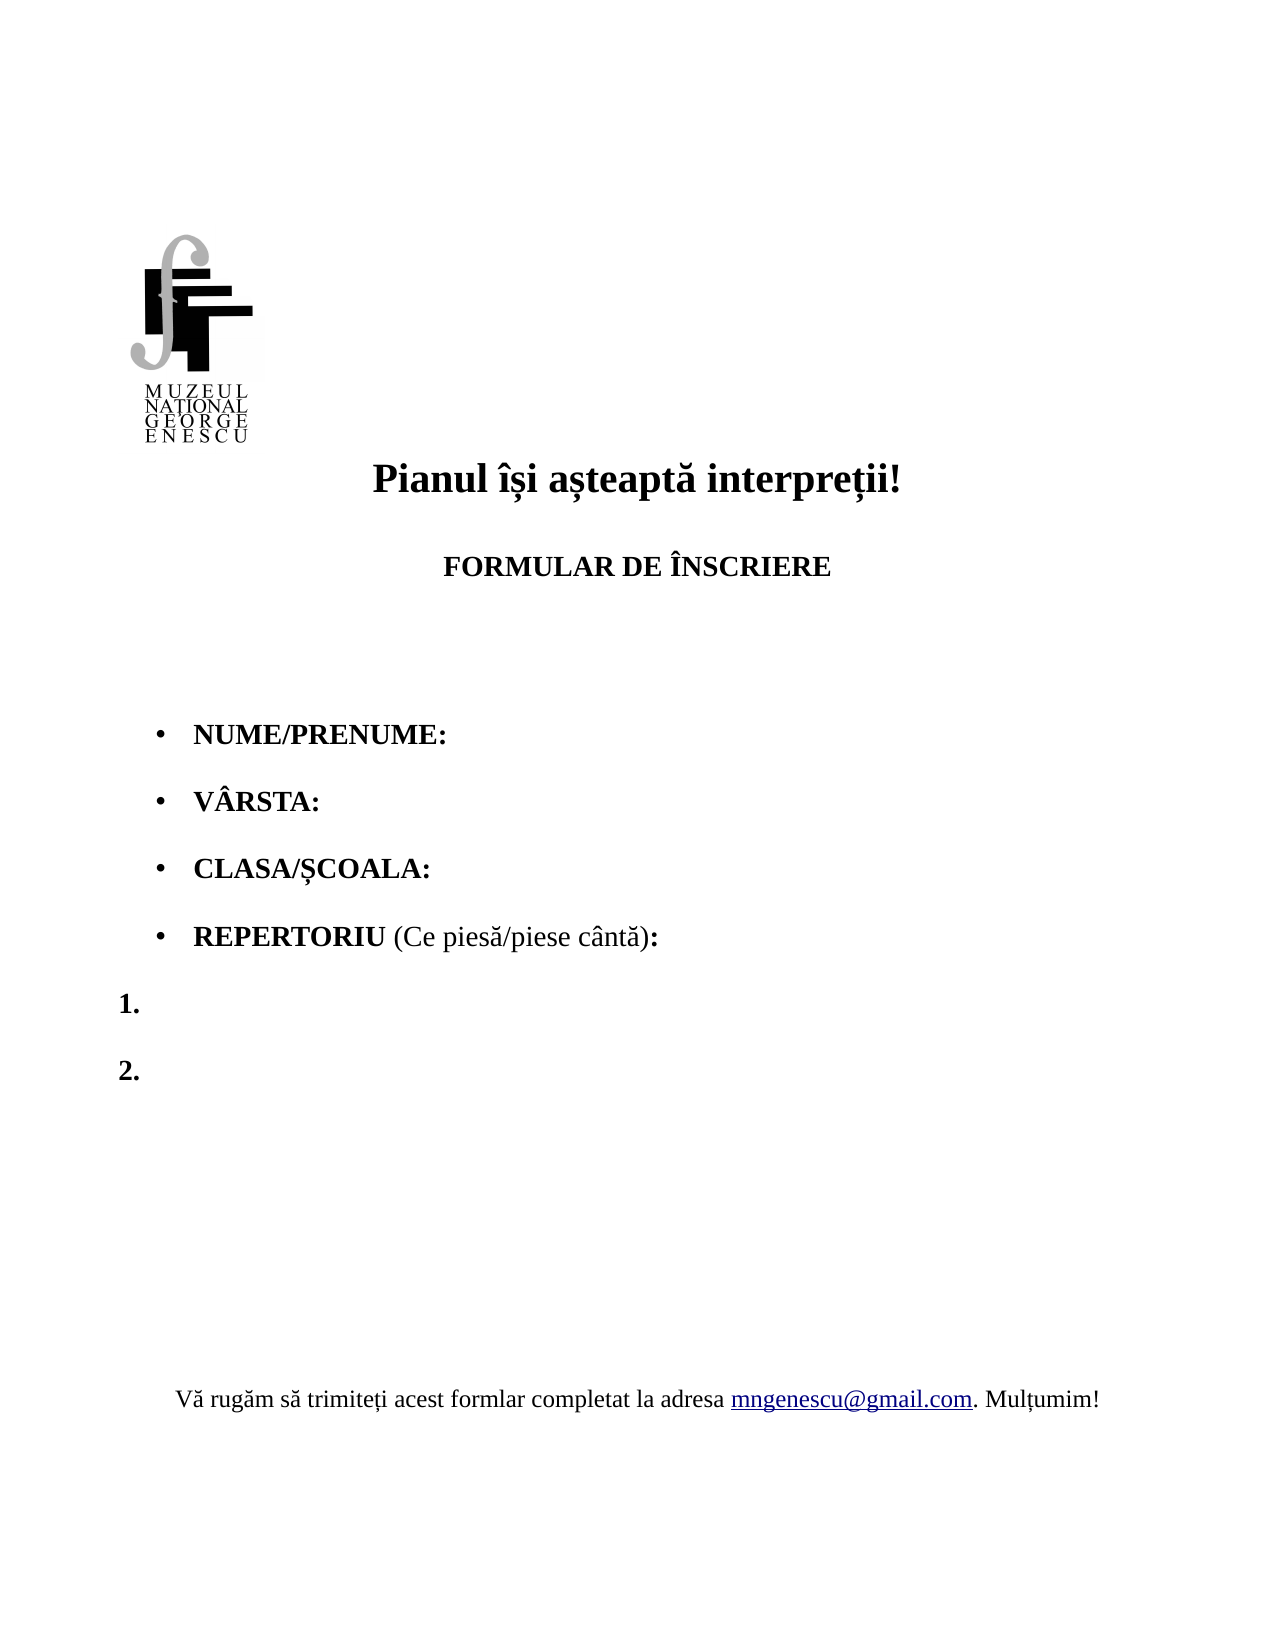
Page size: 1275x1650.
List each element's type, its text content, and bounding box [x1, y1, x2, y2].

list REPERTORIU (Ce piesă/piese cântă): [156, 919, 1157, 952]
list CLASA/ȘCOALA: [156, 852, 1157, 885]
list VÂRSTA: [156, 784, 1157, 818]
text Pianul își așteaptă interpreții! [118, 221, 1157, 502]
text Vă rugăm să trimiteți acest formlar completat la adresa mngenescu@gmail.com. Mulțumim! [118, 1384, 1157, 1412]
text FORMULAR DE ÎNSCRIERE [118, 549, 1157, 583]
picture [117, 224, 265, 454]
list NUME/PRENUME: [156, 717, 1157, 751]
text 2. [118, 1053, 1157, 1087]
text 1. [118, 986, 1157, 1019]
